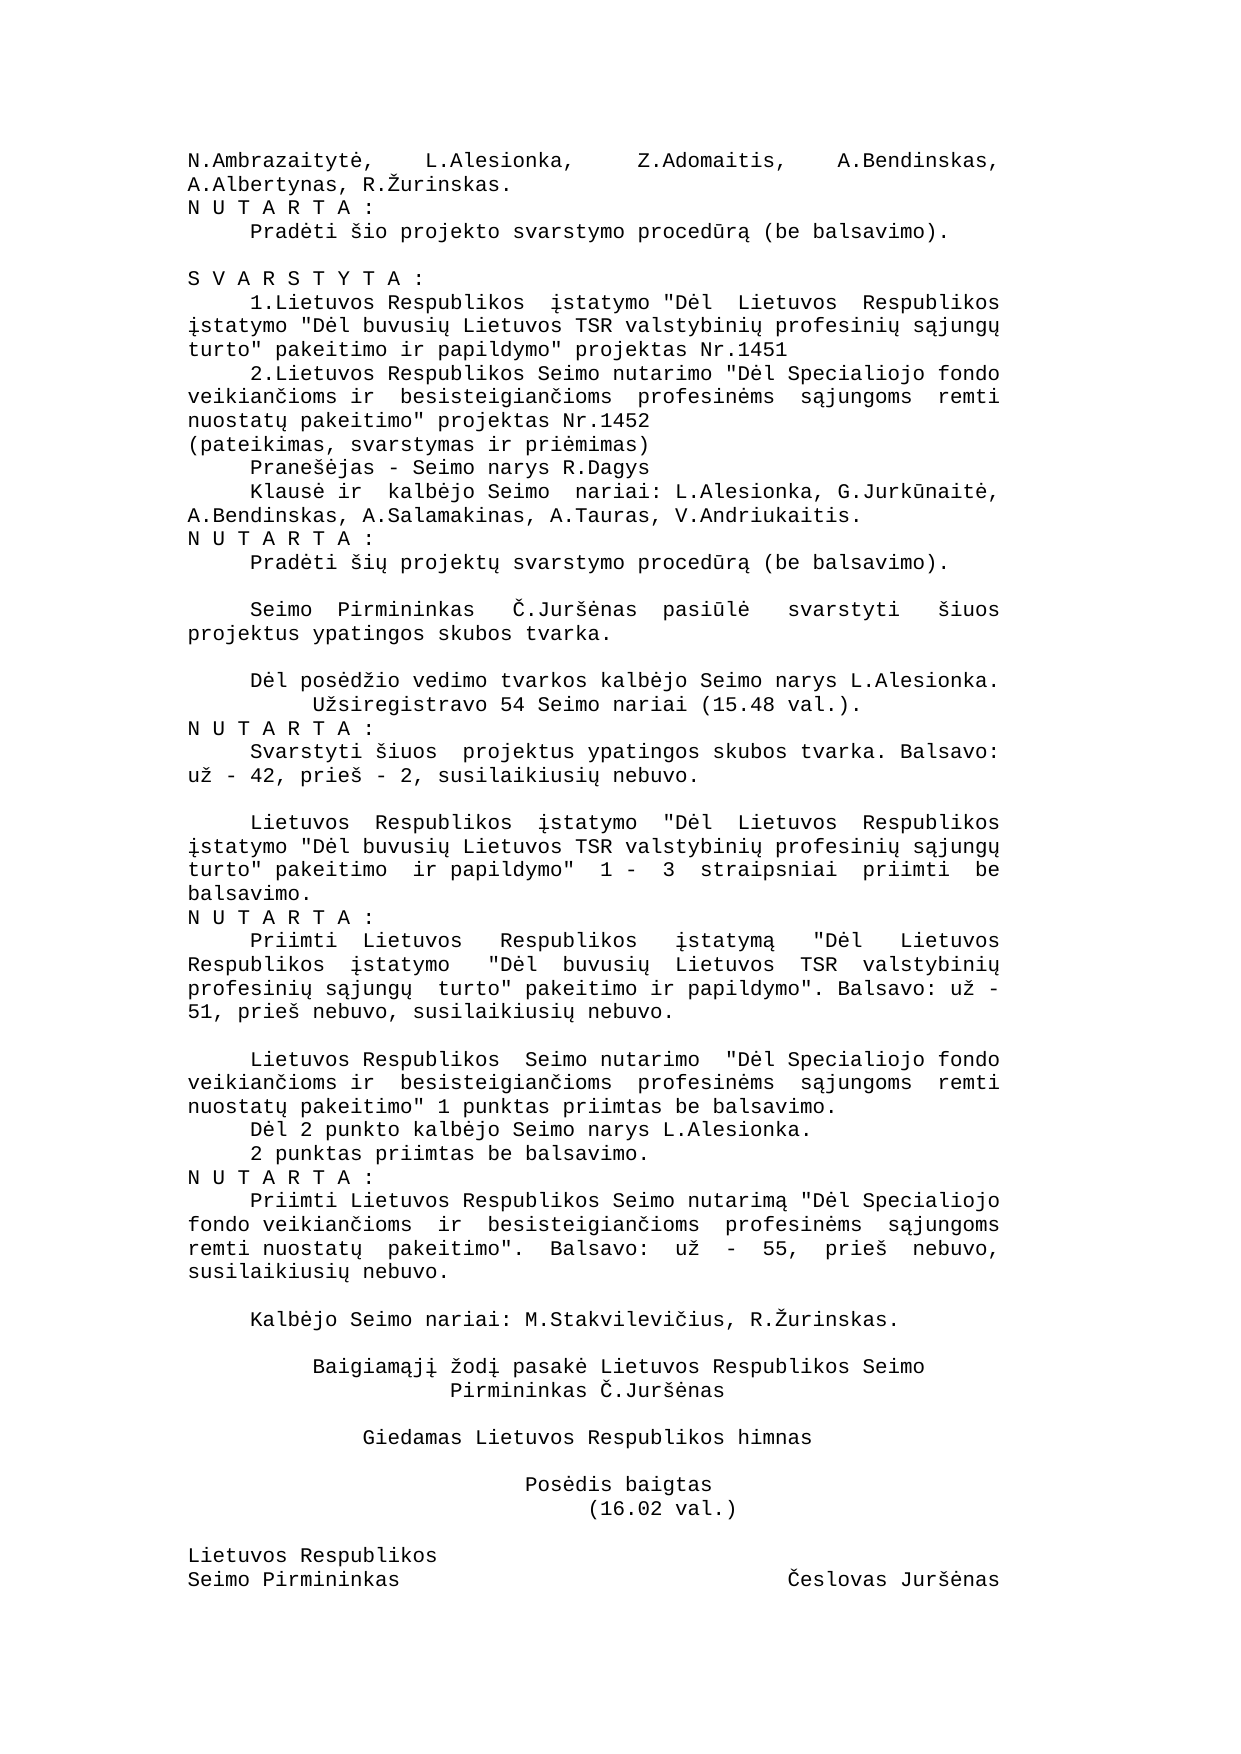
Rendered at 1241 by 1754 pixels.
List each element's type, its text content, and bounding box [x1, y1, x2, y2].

text A.Albertynas, R.Žurinskas. [187, 174, 1053, 197]
text remti nuostatų pakeitimo". Balsavo: už - 55, prieš nebuvo, [187, 1238, 1053, 1261]
text Svarstyti šiuos projektus ypatingos skubos tvarka. Balsavo: [187, 741, 1053, 765]
text (pateikimas, svarstymas ir priėmimas) [187, 434, 1053, 457]
text N U T A R T A : [187, 1167, 1053, 1190]
text Dėl posėdžio vedimo tvarkos kalbėjo Seimo narys L.Alesionka. [187, 670, 1053, 694]
text Priimti Lietuvos Respublikos Seimo nutarimą "Dėl Specialiojo [187, 1190, 1053, 1214]
text nuostatų pakeitimo" projektas Nr.1452 [187, 410, 1053, 434]
text Dėl 2 punkto kalbėjo Seimo narys L.Alesionka. [187, 1119, 1053, 1143]
text Lietuvos Respublikos įstatymo "Dėl Lietuvos Respublikos [187, 812, 1053, 836]
text A.Bendinskas, A.Salamakinas, A.Tauras, V.Andriukaitis. [187, 505, 1053, 528]
text Respublikos įstatymo "Dėl buvusių Lietuvos TSR valstybinių [187, 954, 1053, 978]
text Posėdis baigtas [187, 1474, 1053, 1498]
text profesinių sąjungų turto" pakeitimo ir papildymo". Balsavo: už - [187, 978, 1053, 1001]
text balsavimo. [187, 883, 1053, 907]
text Pirmininkas Č.Juršėnas [187, 1379, 1053, 1403]
text Klausė ir kalbėjo Seimo nariai: L.Alesionka, G.Jurkūnaitė, [187, 481, 1053, 505]
text (16.02 val.) [187, 1498, 1053, 1521]
text Užsiregistravo 54 Seimo nariai (15.48 val.). [187, 694, 1053, 717]
text S V A R S T Y T A : [187, 268, 1053, 292]
text 2 punktas priimtas be balsavimo. [187, 1143, 1053, 1167]
text N U T A R T A : [187, 717, 1053, 741]
text įstatymo "Dėl buvusių Lietuvos TSR valstybinių profesinių sąjungų [187, 316, 1053, 339]
text veikiančioms ir besisteigiančioms profesinėms sąjungoms remti [187, 386, 1053, 410]
text turto" pakeitimo ir papildymo" projektas Nr.1451 [187, 339, 1053, 363]
text už - 42, prieš - 2, susilaikiusių nebuvo. [187, 765, 1053, 788]
text Seimo Pirmininkas Č.Juršėnas pasiūlė svarstyti šiuos [187, 599, 1053, 623]
text Baigiamąjį žodį pasakė Lietuvos Respublikos Seimo [187, 1356, 1053, 1379]
text Lietuvos Respublikos Seimo nutarimo "Dėl Specialiojo fondo [187, 1048, 1053, 1072]
text Giedamas Lietuvos Respublikos himnas [187, 1427, 1053, 1451]
text Lietuvos Respublikos [187, 1545, 1053, 1569]
text fondo veikiančioms ir besisteigiančioms profesinėms sąjungoms [187, 1214, 1053, 1238]
text Kalbėjo Seimo nariai: M.Stakvilevičius, R.Žurinskas. [187, 1309, 1053, 1332]
text projektus ypatingos skubos tvarka. [187, 623, 1053, 647]
text N U T A R T A : [187, 528, 1053, 552]
text įstatymo "Dėl buvusių Lietuvos TSR valstybinių profesinių sąjungų [187, 836, 1053, 859]
text veikiančioms ir besisteigiančioms profesinėms sąjungoms remti [187, 1072, 1053, 1096]
text N.Ambrazaitytė, L.Alesionka, Z.Adomaitis, A.Bendinskas, [187, 150, 1053, 174]
text Pranešėjas - Seimo narys R.Dagys [187, 457, 1053, 481]
text Priimti Lietuvos Respublikos įstatymą "Dėl Lietuvos [187, 930, 1053, 954]
text turto" pakeitimo ir papildymo" 1 - 3 straipsniai priimti be [187, 859, 1053, 883]
text Seimo Pirmininkas Česlovas Juršėnas [187, 1569, 1053, 1592]
text Pradėti šių projektų svarstymo procedūrą (be balsavimo). [187, 552, 1053, 576]
text N U T A R T A : [187, 197, 1053, 221]
text nuostatų pakeitimo" 1 punktas priimtas be balsavimo. [187, 1096, 1053, 1119]
text 1.Lietuvos Respublikos įstatymo "Dėl Lietuvos Respublikos [187, 292, 1053, 316]
text N U T A R T A : [187, 907, 1053, 930]
text 51, prieš nebuvo, susilaikiusių nebuvo. [187, 1001, 1053, 1025]
text 2.Lietuvos Respublikos Seimo nutarimo "Dėl Specialiojo fondo [187, 363, 1053, 386]
text susilaikiusių nebuvo. [187, 1261, 1053, 1285]
text Pradėti šio projekto svarstymo procedūrą (be balsavimo). [187, 221, 1053, 244]
